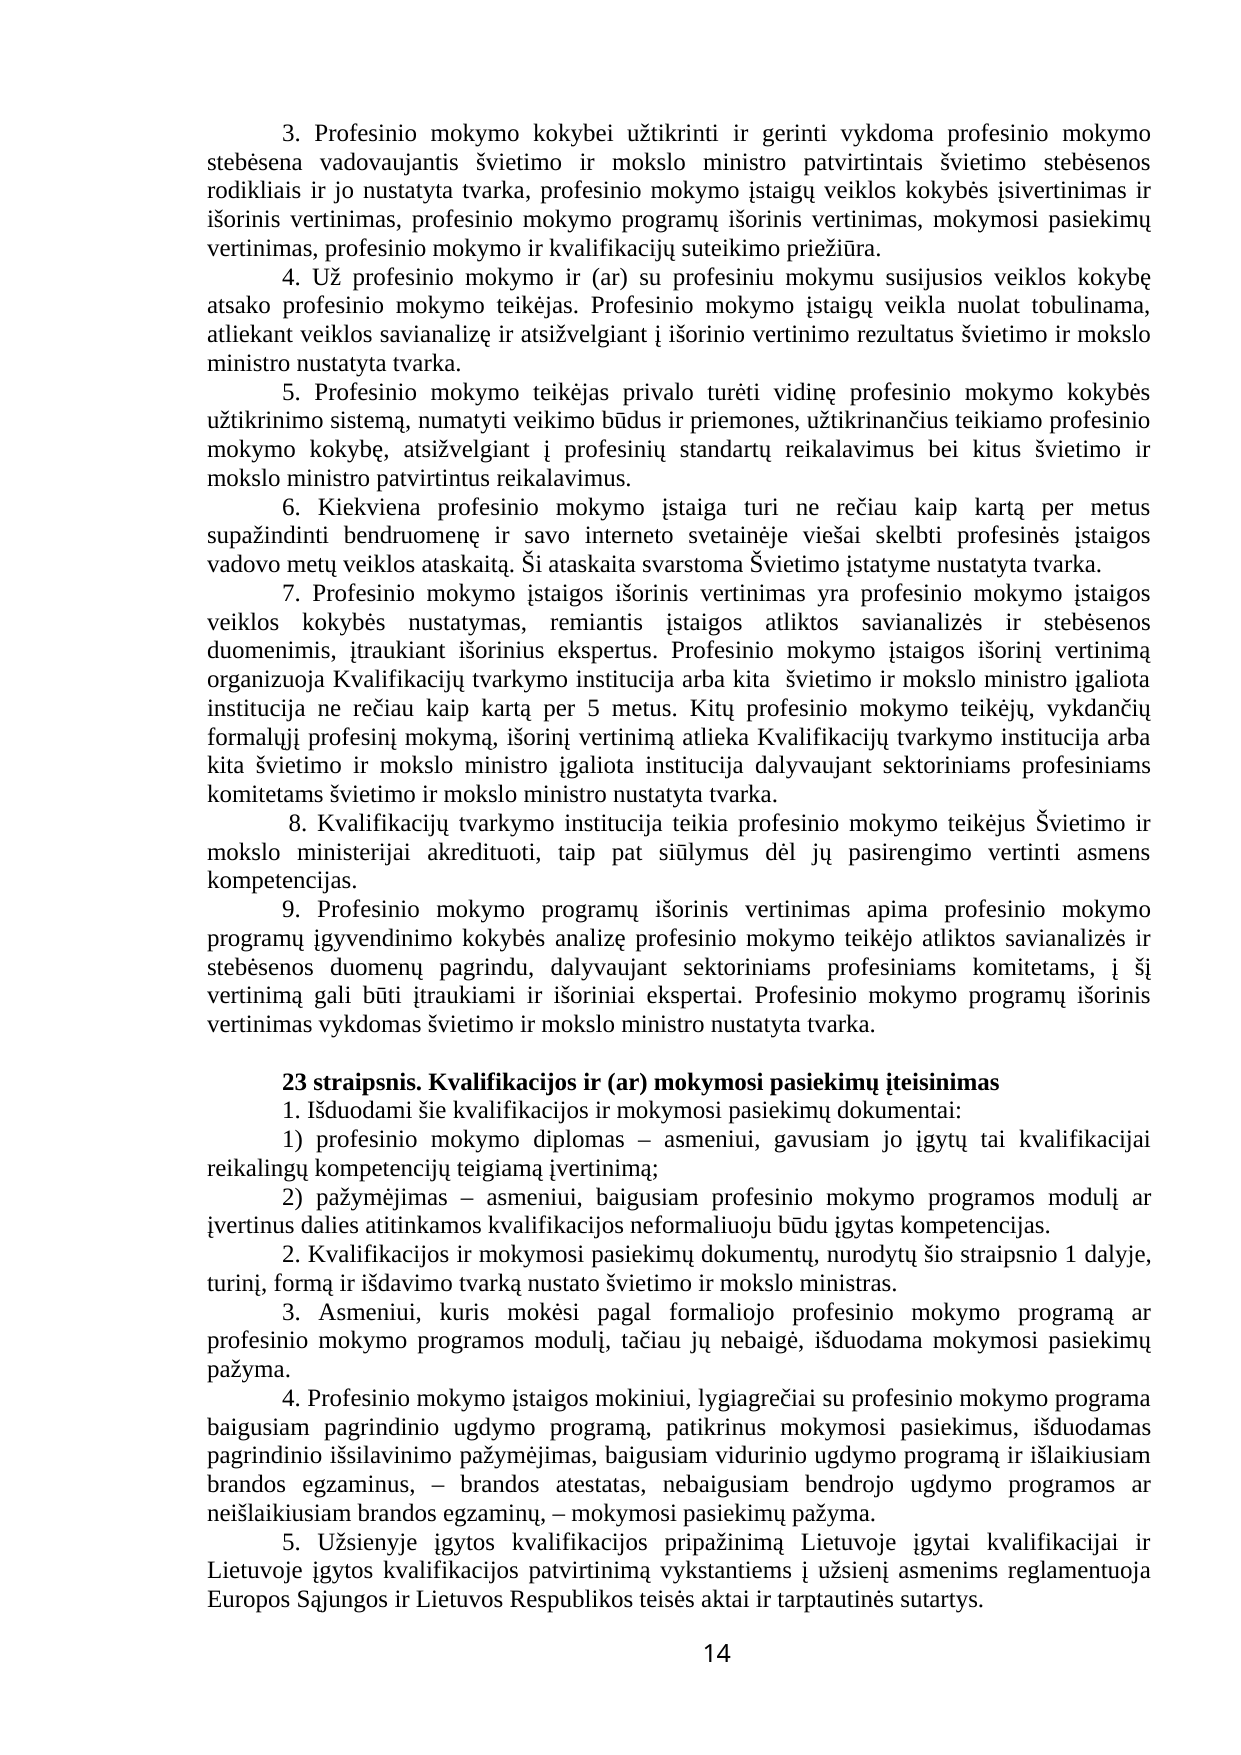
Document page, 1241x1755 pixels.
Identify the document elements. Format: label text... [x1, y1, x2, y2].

text 6. Kiekviena profesinio mokymo įstaiga turi ne rečiau kaip kartą per metus supažindinti bendruomenę ir savo interneto svetainėje viešai skelbti profesinės įstaigos vadovo metų veiklos ataskaitą. Ši ataskaita svarstoma Švietimo įstatyme nustatyta tvarka. [207, 492, 1152, 578]
text 8. Kvalifikacijų tvarkymo institucija teikia profesinio mokymo teikėjus Švietimo ir mokslo ministerijai akredituoti, taip pat siūlymus dėl jų pasirengimo vertinti asmens kompetencijas. [207, 808, 1152, 894]
text 9. Profesinio mokymo programų išorinis vertinimas apima profesinio mokymo programų įgyvendinimo kokybės analizę profesinio mokymo teikėjo atliktos savianalizės ir stebėsenos duomenų pagrindu, dalyvaujant sektoriniams profesiniams komitetams, į šį vertinimą gali būti įtraukiami ir išoriniai ekspertai. Profesinio mokymo programų išorinis vertinimas vykdomas švietimo ir mokslo ministro nustatyta tvarka. [207, 894, 1152, 1038]
text 2. Kvalifikacijos ir mokymosi pasiekimų dokumentų, nurodytų šio straipsnio 1 dalyje, turinį, formą ir išdavimo tvarką nustato švietimo ir mokslo ministras. [207, 1239, 1152, 1297]
text 7. Profesinio mokymo įstaigos išorinis vertinimas yra profesinio mokymo įstaigos veiklos kokybės nustatymas, remiantis įstaigos atliktos savianalizės ir stebėsenos duomenimis, įtraukiant išorinius ekspertus. Profesinio mokymo įstaigos išorinį vertinimą organizuoja Kvalifikacijų tvarkymo institucija arba kita švietimo ir mokslo ministro įgaliota institucija ne rečiau kaip kartą per 5 metus. Kitų profesinio mokymo teikėjų, vykdančių formalųjį profesinį mokymą, išorinį vertinimą atlieka Kvalifikacijų tvarkymo institucija arba kita švietimo ir mokslo ministro įgaliota institucija dalyvaujant sektoriniams profesiniams komitetams švietimo ir mokslo ministro nustatyta tvarka. [207, 578, 1152, 808]
text 3. Asmeniui, kuris mokėsi pagal formaliojo profesinio mokymo programą ar profesinio mokymo programos modulį, tačiau jų nebaigė, išduodama mokymosi pasiekimų pažyma. [207, 1297, 1152, 1383]
text 2) pažymėjimas – asmeniui, baigusiam profesinio mokymo programos modulį ar įvertinus dalies atitinkamos kvalifikacijos neformaliuoju būdu įgytas kompetencijas. [207, 1182, 1152, 1239]
text 1) profesinio mokymo diplomas – asmeniui, gavusiam jo įgytų tai kvalifikacijai reikalingų kompetencijų teigiamą įvertinimą; [207, 1124, 1152, 1182]
text 3. Profesinio mokymo kokybei užtikrinti ir gerinti vykdoma profesinio mokymo stebėsena vadovaujantis švietimo ir mokslo ministro patvirtintais švietimo stebėsenos rodikliais ir jo nustatyta tvarka, profesinio mokymo įstaigų veiklos kokybės įsivertinimas ir išorinis vertinimas, profesinio mokymo programų išorinis vertinimas, mokymosi pasiekimų vertinimas, profesinio mokymo ir kvalifikacijų suteikimo priežiūra. [207, 118, 1152, 262]
text 4. Už profesinio mokymo ir (ar) su profesiniu mokymu susijusios veiklos kokybę atsako profesinio mokymo teikėjas. Profesinio mokymo įstaigų veikla nuolat tobulinama, atliekant veiklos savianalizę ir atsižvelgiant į išorinio vertinimo rezultatus švietimo ir mokslo ministro nustatyta tvarka. [207, 262, 1152, 377]
text 1. Išduodami šie kvalifikacijos ir mokymosi pasiekimų dokumentai: [207, 1096, 1152, 1124]
text 5. Užsienyje įgytos kvalifikacijos pripažinimą Lietuvoje įgytai kvalifikacijai ir Lietuvoje įgytos kvalifikacijos patvirtinimą vykstantiems į užsienį asmenims reglamentuoja Europos Sąjungos ir Lietuvos Respublikos teisės aktai ir tarptautinės sutartys. [207, 1527, 1152, 1613]
text 4. Profesinio mokymo įstaigos mokiniui, lygiagrečiai su profesinio mokymo programa baigusiam pagrindinio ugdymo programą, patikrinus mokymosi pasiekimus, išduodamas pagrindinio išsilavinimo pažymėjimas, baigusiam vidurinio ugdymo programą ir išlaikiusiam brandos egzaminus, – brandos atestatas, nebaigusiam bendrojo ugdymo programos ar neišlaikiusiam brandos egzaminų, – mokymosi pasiekimų pažyma. [207, 1383, 1152, 1527]
text 5. Profesinio mokymo teikėjas privalo turėti vidinę profesinio mokymo kokybės užtikrinimo sistemą, numatyti veikimo būdus ir priemones, užtikrinančius teikiamo profesinio mokymo kokybę, atsižvelgiant į profesinių standartų reikalavimus bei kitus švietimo ir mokslo ministro patvirtintus reikalavimus. [207, 377, 1152, 492]
text 23 straipsnis. Kvalifikacijos ir (ar) mokymosi pasiekimų įteisinimas [207, 1067, 1152, 1096]
